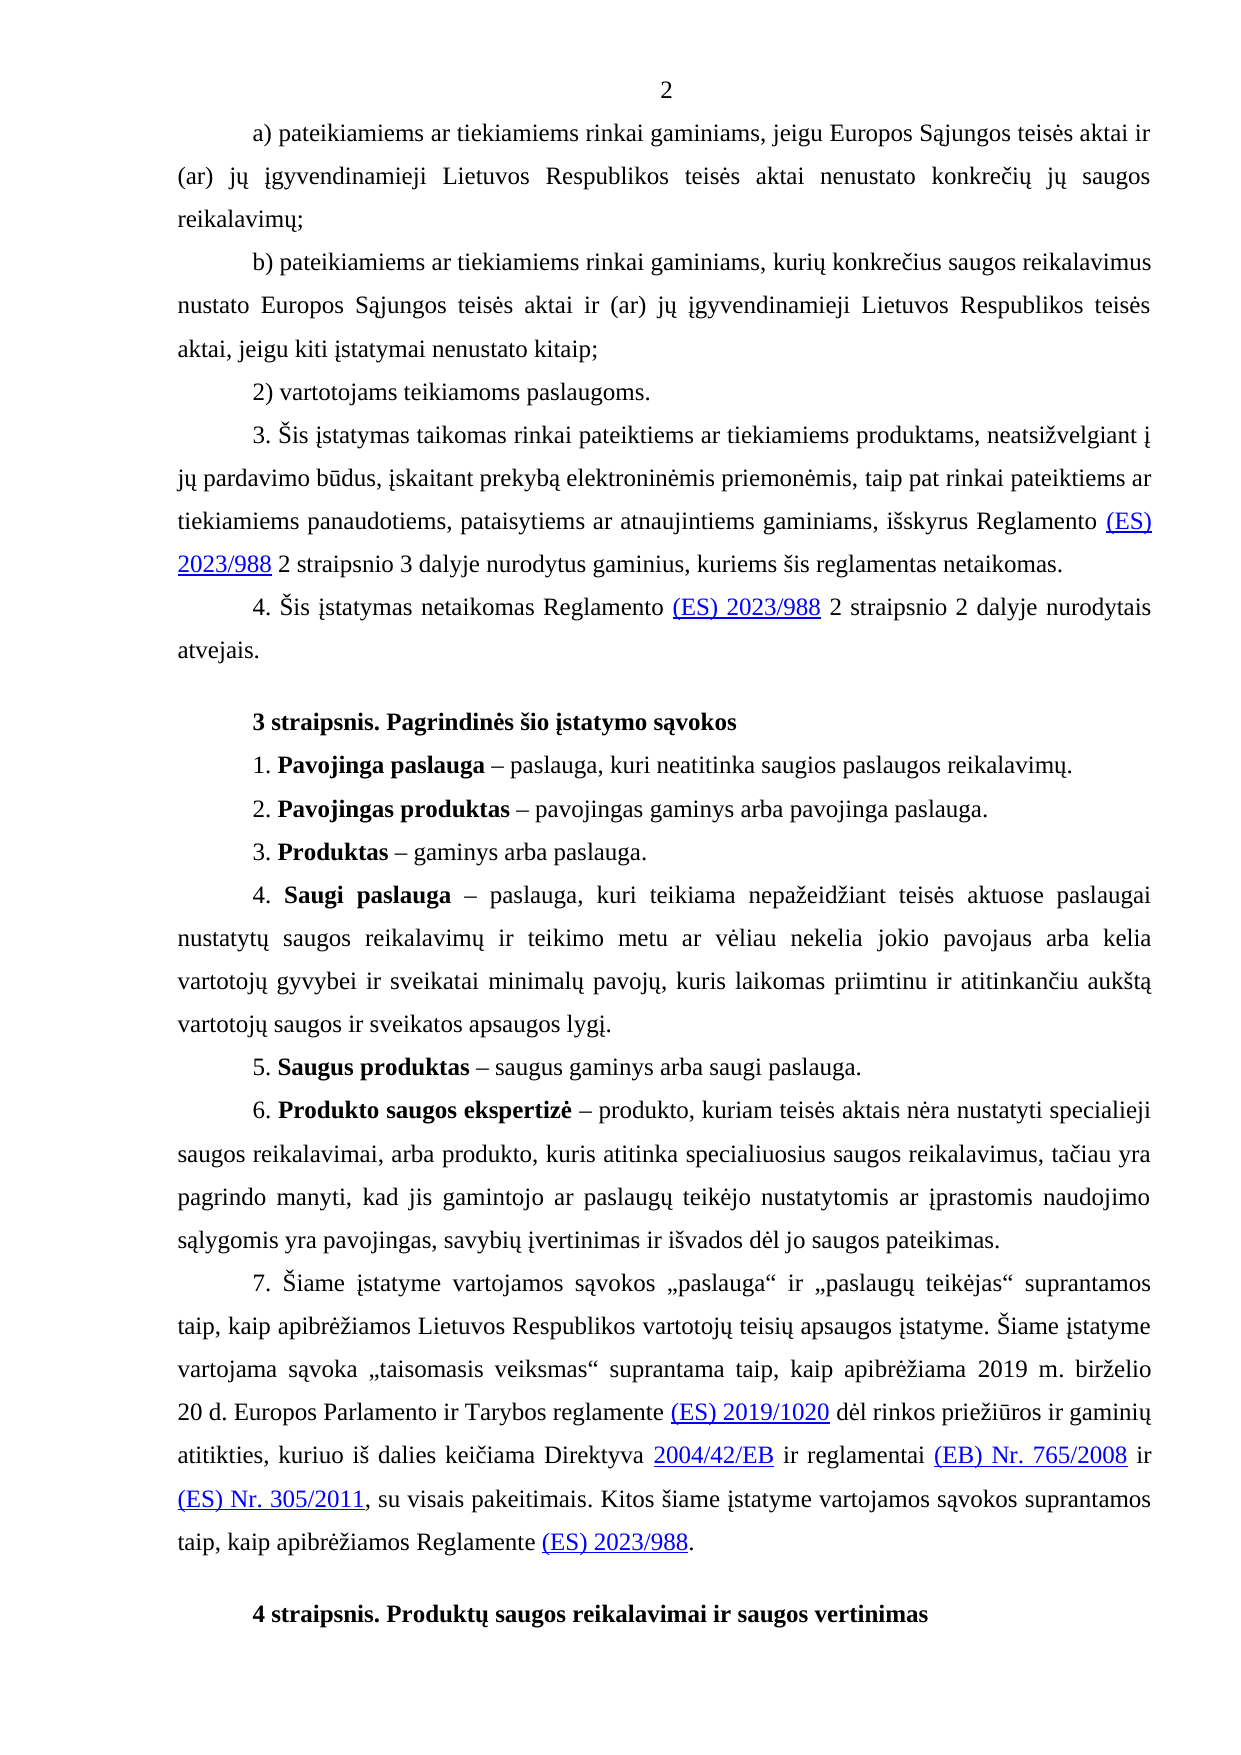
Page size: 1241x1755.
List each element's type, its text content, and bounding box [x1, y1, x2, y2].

text 3 straipsnis. Pagrindinės šio įstatymo sąvokos [177, 707, 1152, 736]
text 5. Saugus produktas – saugus gaminys arba saugi paslauga. [177, 1052, 1152, 1081]
text 1. Pavojinga paslauga – paslauga, kuri neatitinka saugios paslaugos reikalavimų. [177, 751, 1152, 779]
text a) pateikiamiems ar tiekiamiems rinkai gaminiams, jeigu Europos Sąjungos teisės aktai ir (ar) jų įgyvendinamieji Lietuvos Respublikos teisės aktai nenustato konkrečių jų saugos reikalavimų; [177, 118, 1152, 233]
text 7. Šiame įstatyme vartojamos sąvokos „paslauga“ ir „paslaugų teikėjas“ suprantamos taip, kaip apibrėžiamos Lietuvos Respublikos vartotojų teisių apsaugos įstatyme. Šiame įstatyme vartojama sąvoka „taisomasis veiksmas“ suprantama taip, kaip apibrėžiama 2019 m. birželio 20 d. Europos Parlamento ir Tarybos reglamente (ES) 2019/1020 dėl rinkos priežiūros ir gaminių atitikties, kuriuo iš dalies keičiama Direktyva 2004/42/EB ir reglamentai (EB) Nr. 765/2008 ir (ES) Nr. 305/2011, su visais pakeitimais. Kitos šiame įstatyme vartojamos sąvokos suprantamos taip, kaip apibrėžiamos Reglamente (ES) 2023/988. [177, 1268, 1152, 1556]
text b) pateikiamiems ar tiekiamiems rinkai gaminiams, kurių konkrečius saugos reikalavimus nustato Europos Sąjungos teisės aktai ir (ar) jų įgyvendinamieji Lietuvos Respublikos teisės aktai, jeigu kiti įstatymai nenustato kitaip; [177, 247, 1152, 362]
text 4. Šis įstatymas netaikomas Reglamento (ES) 2023/988 2 straipsnio 2 dalyje nurodytais atvejais. [177, 592, 1152, 664]
text 4. Saugi paslauga – paslauga, kuri teikiama nepažeidžiant teisės aktuose paslaugai nustatytų saugos reikalavimų ir teikimo metu ar vėliau nekelia jokio pavojaus arba kelia vartotojų gyvybei ir sveikatai minimalų pavojų, kuris laikomas priimtinu ir atitinkančiu aukštą vartotojų saugos ir sveikatos apsaugos lygį. [177, 880, 1152, 1038]
text 3. Produktas – gaminys arba paslauga. [177, 837, 1152, 866]
text 2) vartotojams teikiamoms paslaugoms. [177, 377, 1152, 406]
text 2. Pavojingas produktas – pavojingas gaminys arba pavojinga paslauga. [177, 794, 1152, 822]
text 4 straipsnis. Produktų saugos reikalavimai ir saugos vertinimas [177, 1599, 1152, 1627]
text 3. Šis įstatymas taikomas rinkai pateiktiems ar tiekiamiems produktams, neatsižvelgiant į jų pardavimo būdus, įskaitant prekybą elektroninėmis priemonėmis, taip pat rinkai pateiktiems ar tiekiamiems panaudotiems, pataisytiems ar atnaujintiems gaminiams, išskyrus Reglamento (ES) 2023/988 2 straipsnio 3 dalyje nurodytus gaminius, kuriems šis reglamentas netaikomas. [177, 420, 1152, 578]
text 6. Produkto saugos ekspertizė – produkto, kuriam teisės aktais nėra nustatyti specialieji saugos reikalavimai, arba produkto, kuris atitinka specialiuosius saugos reikalavimus, tačiau yra pagrindo manyti, kad jis gamintojo ar paslaugų teikėjo nustatytomis ar įprastomis naudojimo sąlygomis yra pavojingas, savybių įvertinimas ir išvados dėl jo saugos pateikimas. [177, 1096, 1152, 1254]
